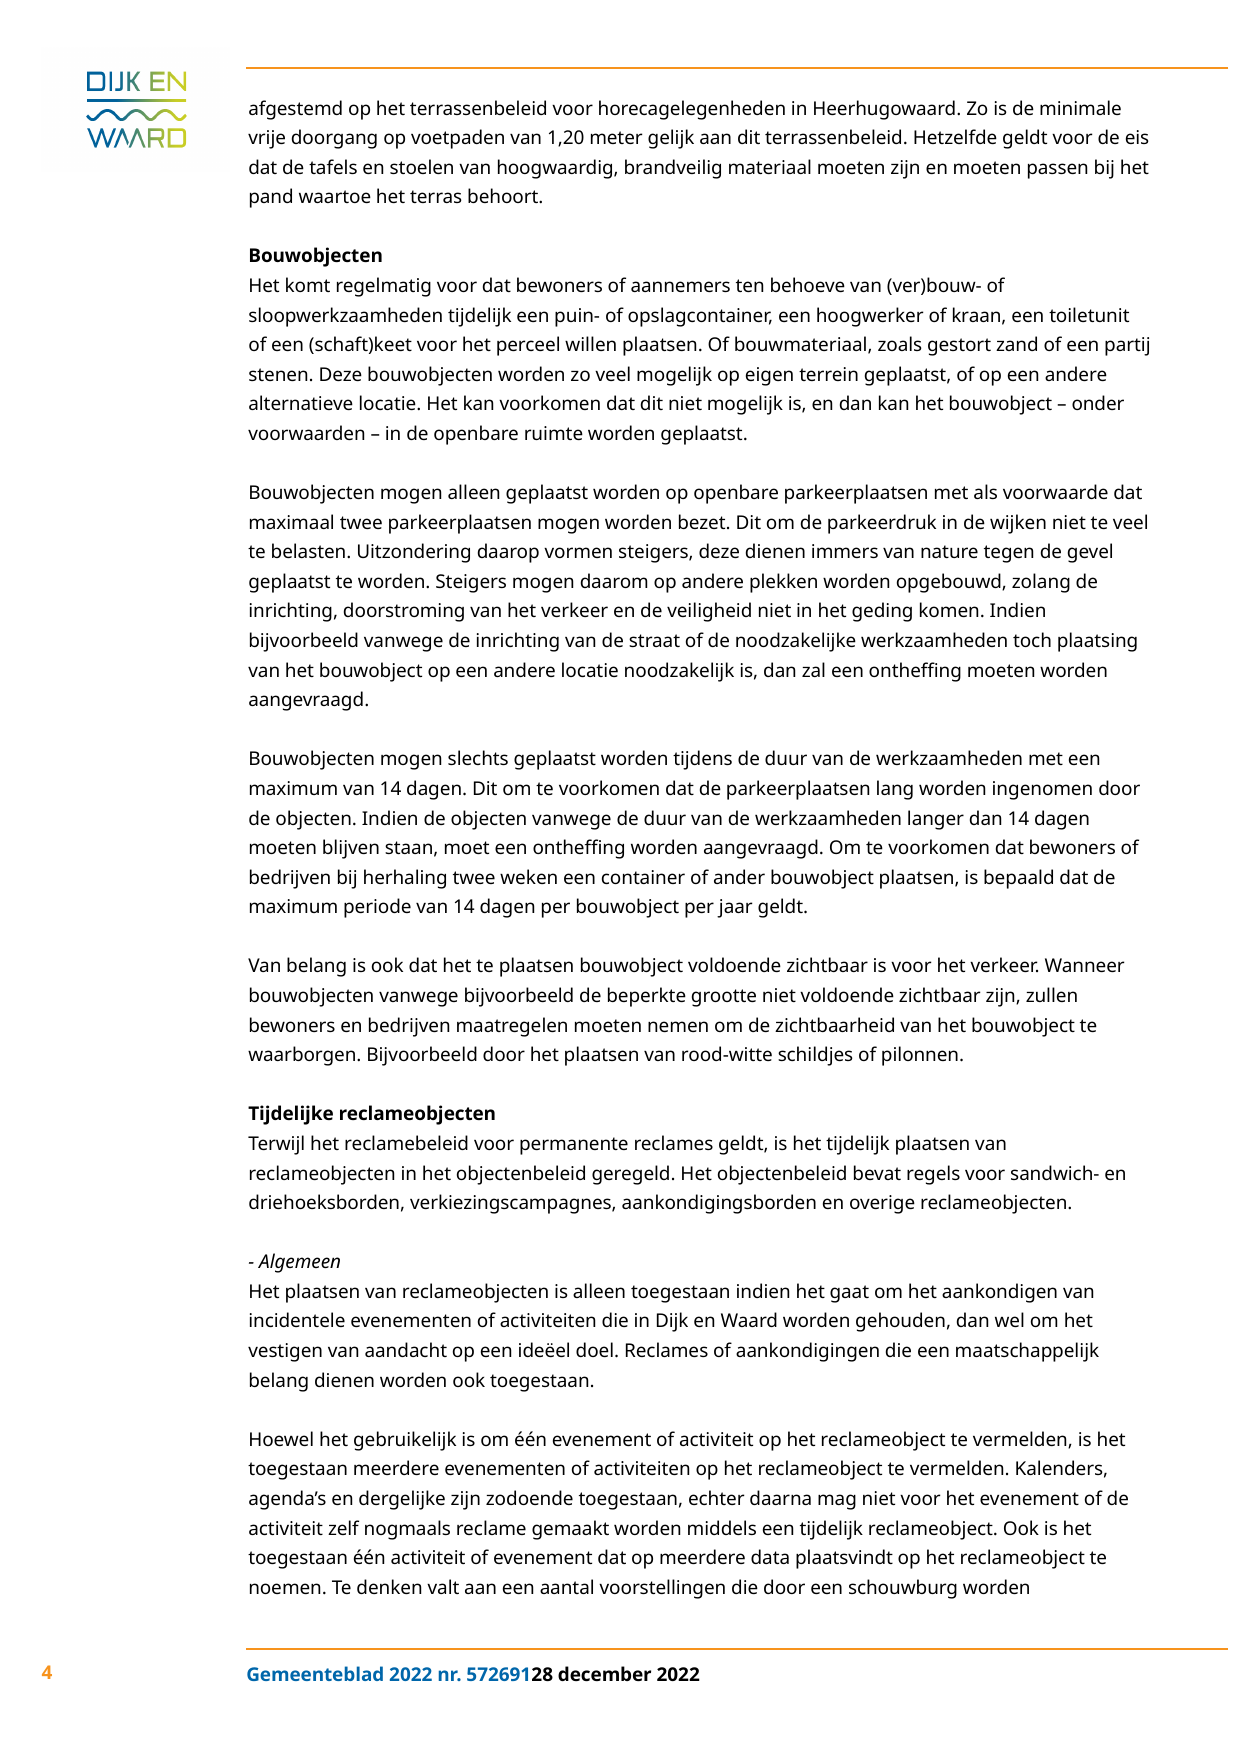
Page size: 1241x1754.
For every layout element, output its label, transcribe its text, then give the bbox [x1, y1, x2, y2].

text Terwijl het reclamebeleid voor permanente reclames geldt, is het tijdelijk plaatsen van reclameobjecten in het objectenbeleid geregeld. Het objectenbeleid bevat regels voor sandwich- en driehoeksborden, verkiezingscampagnes, aankondigingsborden en overige reclameobjecten. [248, 1130, 1152, 1215]
text Bouwobjecten mogen alleen geplaatst worden op openbare parkeerplaatsen met als voorwaarde dat maximaal twee parkeerplaatsen mogen worden bezet. Dit om de parkeerdruk in de wijken niet te veel te belasten. Uitzondering daarop vormen steigers, deze dienen immers van nature tegen de gevel geplaatst te worden. Steigers mogen daarom op andere plekken worden opgebouwd, zolang de inrichting, doorstroming van het verkeer en de veiligheid niet in het geding komen. Indien bijvoorbeeld vanwege de inrichting van de straat of de noodzakelijke werkzaamheden toch plaatsing van het bouwobject op een andere locatie noodzakelijk is, dan zal een ontheffing moeten worden aangevraagd. [248, 479, 1152, 712]
text Hoewel het gebruikelijk is om één evenement of activiteit op het reclameobject te vermelden, is het toegestaan meerdere evenementen of activiteiten op het reclameobject te vermelden. Kalenders, agenda’s en dergelijke zijn zodoende toegestaan, echter daarna mag niet voor het evenement of de activiteit zelf nogmaals reclame gemaakt worden middels een tijdelijk reclameobject. Ook is het toegestaan één activiteit of evenement dat op meerdere data plaatsvindt op het reclameobject te noemen. Te denken valt aan een aantal voorstellingen die door een schouwburg worden [248, 1426, 1152, 1600]
text Bouwobjecten mogen slechts geplaatst worden tijdens de duur van de werkzaamheden met een maximum van 14 dagen. Dit om te voorkomen dat de parkeerplaatsen lang worden ingenomen door de objecten. Indien de objecten vanwege de duur van de werkzaamheden langer dan 14 dagen moeten blijven staan, moet een ontheffing worden aangevraagd. Om te voorkomen dat bewoners of bedrijven bij herhaling twee weken een container of ander bouwobject plaatsen, is bepaald dat de maximum periode van 14 dagen per bouwobject per jaar geldt. [248, 746, 1152, 919]
text Tijdelijke reclameobjecten [248, 1101, 1152, 1126]
text Bouwobjecten [248, 243, 1152, 268]
text Het plaatsen van reclameobjecten is alleen toegestaan indien het gaat om het aankondigen van incidentele evenementen of activiteiten die in Dijk en Waard worden gehouden, dan wel om het vestigen van aandacht op een ideëel doel. Reclames of aankondigingen die een maatschappelijk belang dienen worden ook toegestaan. [248, 1278, 1152, 1393]
picture [41, 47, 231, 172]
text Het komt regelmatig voor dat bewoners of aannemers ten behoeve van (ver)bouw- of sloopwerkzaamheden tijdelijk een puin- of opslagcontainer, een hoogwerker of kraan, een toiletunit of een (schaft)keet voor het perceel willen plaatsen. Of bouwmateriaal, zoals gestort zand of een partij stenen. Deze bouwobjecten worden zo veel mogelijk op eigen terrein geplaatst, of op een andere alternatieve locatie. Het kan voorkomen dat dit niet mogelijk is, en dan kan het bouwobject – onder voorwaarden – in de openbare ruimte worden geplaatst. [248, 272, 1152, 446]
text afgestemd op het terrassenbeleid voor horecagelegenheden in Heerhugowaard. Zo is de minimale vrije doorgang op voetpaden van 1,20 meter gelijk aan dit terrassenbeleid. Hetzelfde geldt voor de eis dat de tafels en stoelen van hoogwaardig, brandveilig materiaal moeten zijn en moeten passen bij het pand waartoe het terras behoort. [248, 95, 1152, 209]
text Van belang is ook dat het te plaatsen bouwobject voldoende zichtbaar is voor het verkeer. Wanneer bouwobjecten vanwege bijvoorbeeld de beperkte grootte niet voldoende zichtbaar zijn, zullen bewoners en bedrijven maatregelen moeten nemen om de zichtbaarheid van het bouwobject te waarborgen. Bijvoorbeeld door het plaatsen van rood-witte schildjes of pilonnen. [248, 953, 1152, 1067]
text - Algemeen [248, 1248, 1152, 1274]
